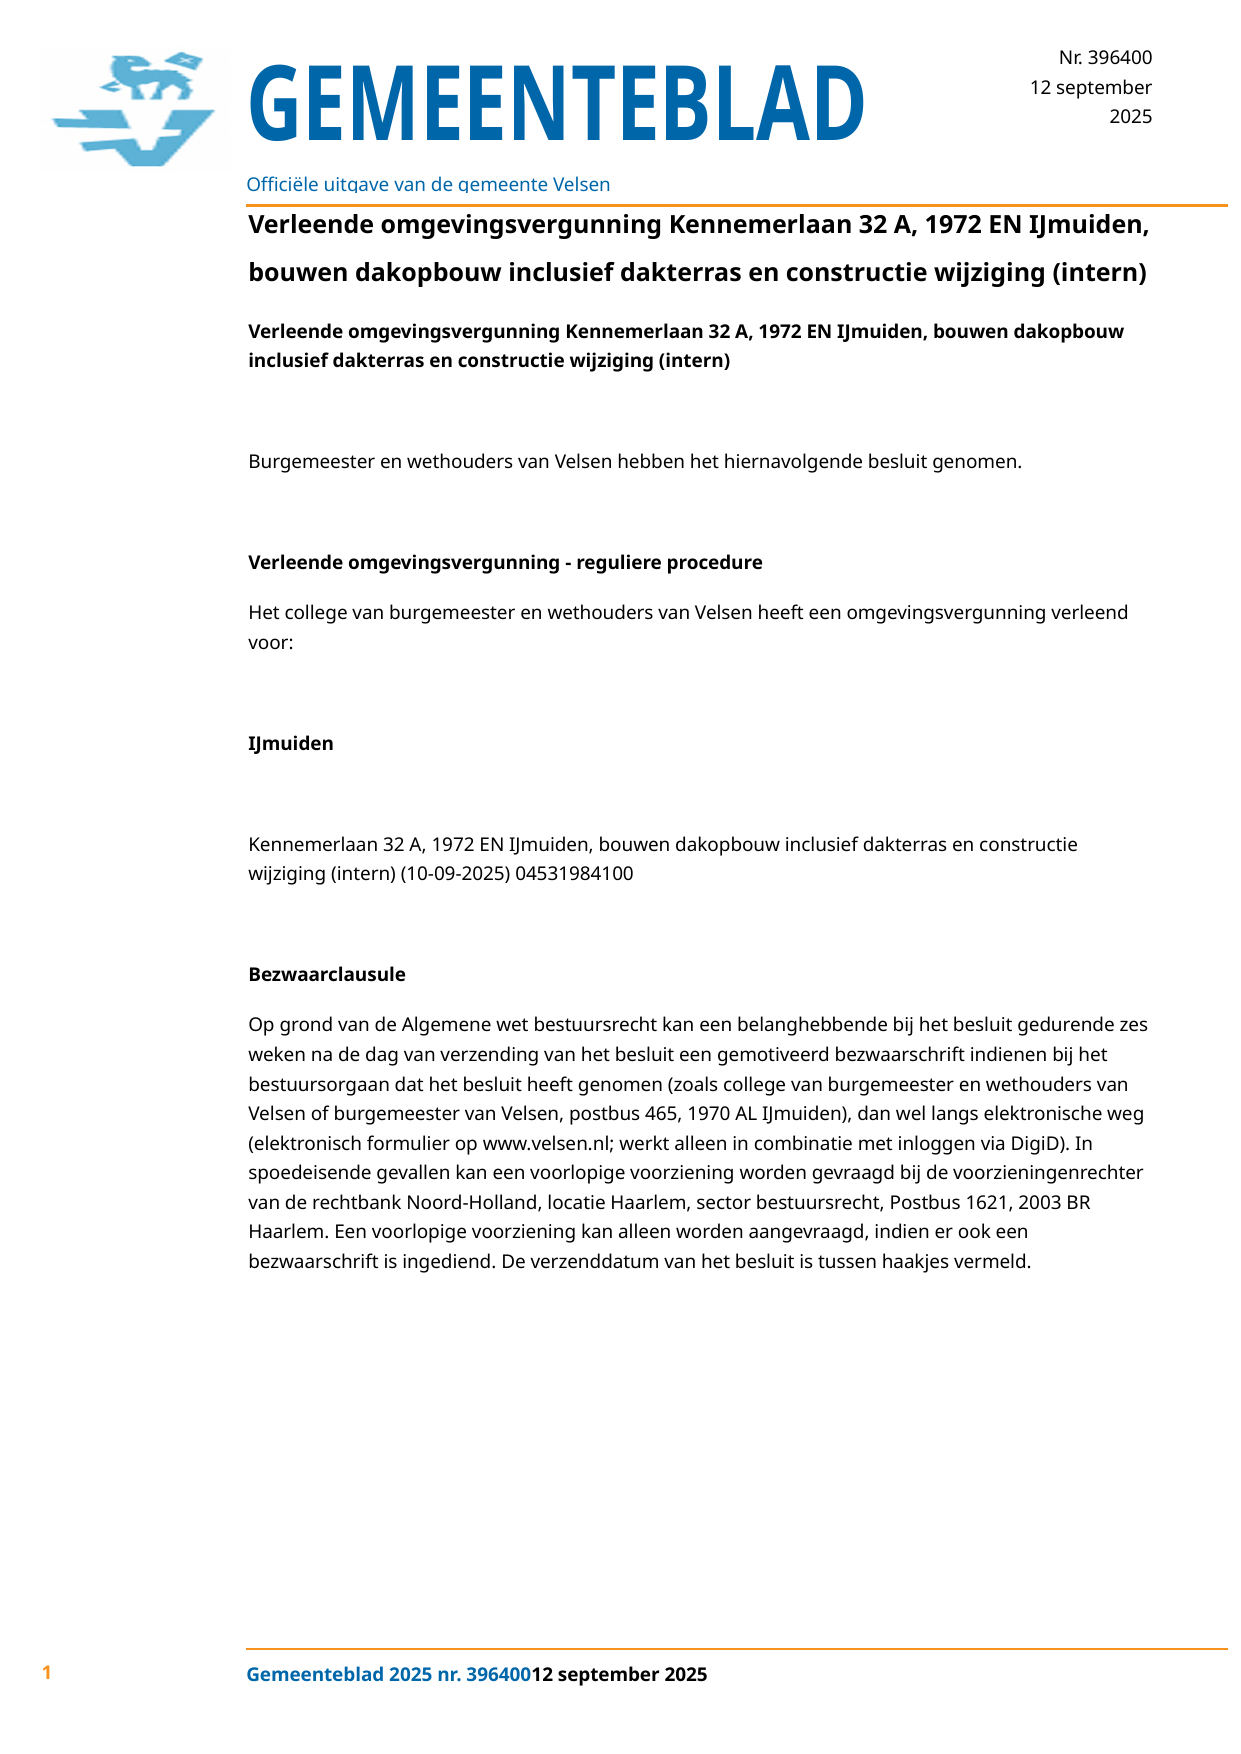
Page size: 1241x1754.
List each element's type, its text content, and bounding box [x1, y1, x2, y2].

text Verleende omgevingsvergunning Kennemerlaan 32 A, 1972 EN IJmuiden, bouwen dakopbouw inclusief dakterras en constructie wijziging (intern) [248, 318, 1152, 373]
text Verleende omgevingsvergunning - reguliere procedure [248, 549, 1152, 575]
text Kennemerlaan 32 A, 1972 EN IJmuiden, bouwen dakopbouw inclusief dakterras en constructie wijziging (intern) (10-09-2025) 04531984100 [248, 831, 1152, 886]
picture [41, 47, 231, 172]
text Burgemeester en wethouders van Velsen hebben het hiernavolgende besluit genomen. [248, 448, 1152, 474]
text Het college van burgemeester en wethouders van Velsen heeft een omgevingsvergunning verleend voor: [248, 599, 1152, 655]
text Bezwaarclausule [248, 961, 1152, 987]
text Verleende omgevingsvergunning Kennemerlaan 32 A, 1972 EN IJmuiden, bouwen dakopbouw inclusief dakterras en constructie wijziging (intern) [248, 207, 1152, 288]
text IJmuiden [248, 730, 1152, 756]
text Op grond van de Algemene wet bestuursrecht kan een belanghebbende bij het besluit gedurende zes weken na de dag van verzending van het besluit een gemotiveerd bezwaarschrift indienen bij het bestuursorgaan dat het besluit heeft genomen (zoals college van burgemeester en wethouders van Velsen of burgemeester van Velsen, postbus 465, 1970 AL IJmuiden), dan wel langs elektronische weg (elektronisch formulier op www.velsen.nl; werkt alleen in combinatie met inloggen via DigiD). In spoedeisende gevallen kan een voorlopige voorziening worden gevraagd bij de voorzieningenrechter van de rechtbank Noord-Holland, locatie Haarlem, sector bestuursrecht, Postbus 1621, 2003 BR Haarlem. Een voorlopige voorziening kan alleen worden aangevraagd, indien er ook een bezwaarschrift is ingediend. De verzenddatum van het besluit is tussen haakjes vermeld. [248, 1012, 1152, 1274]
